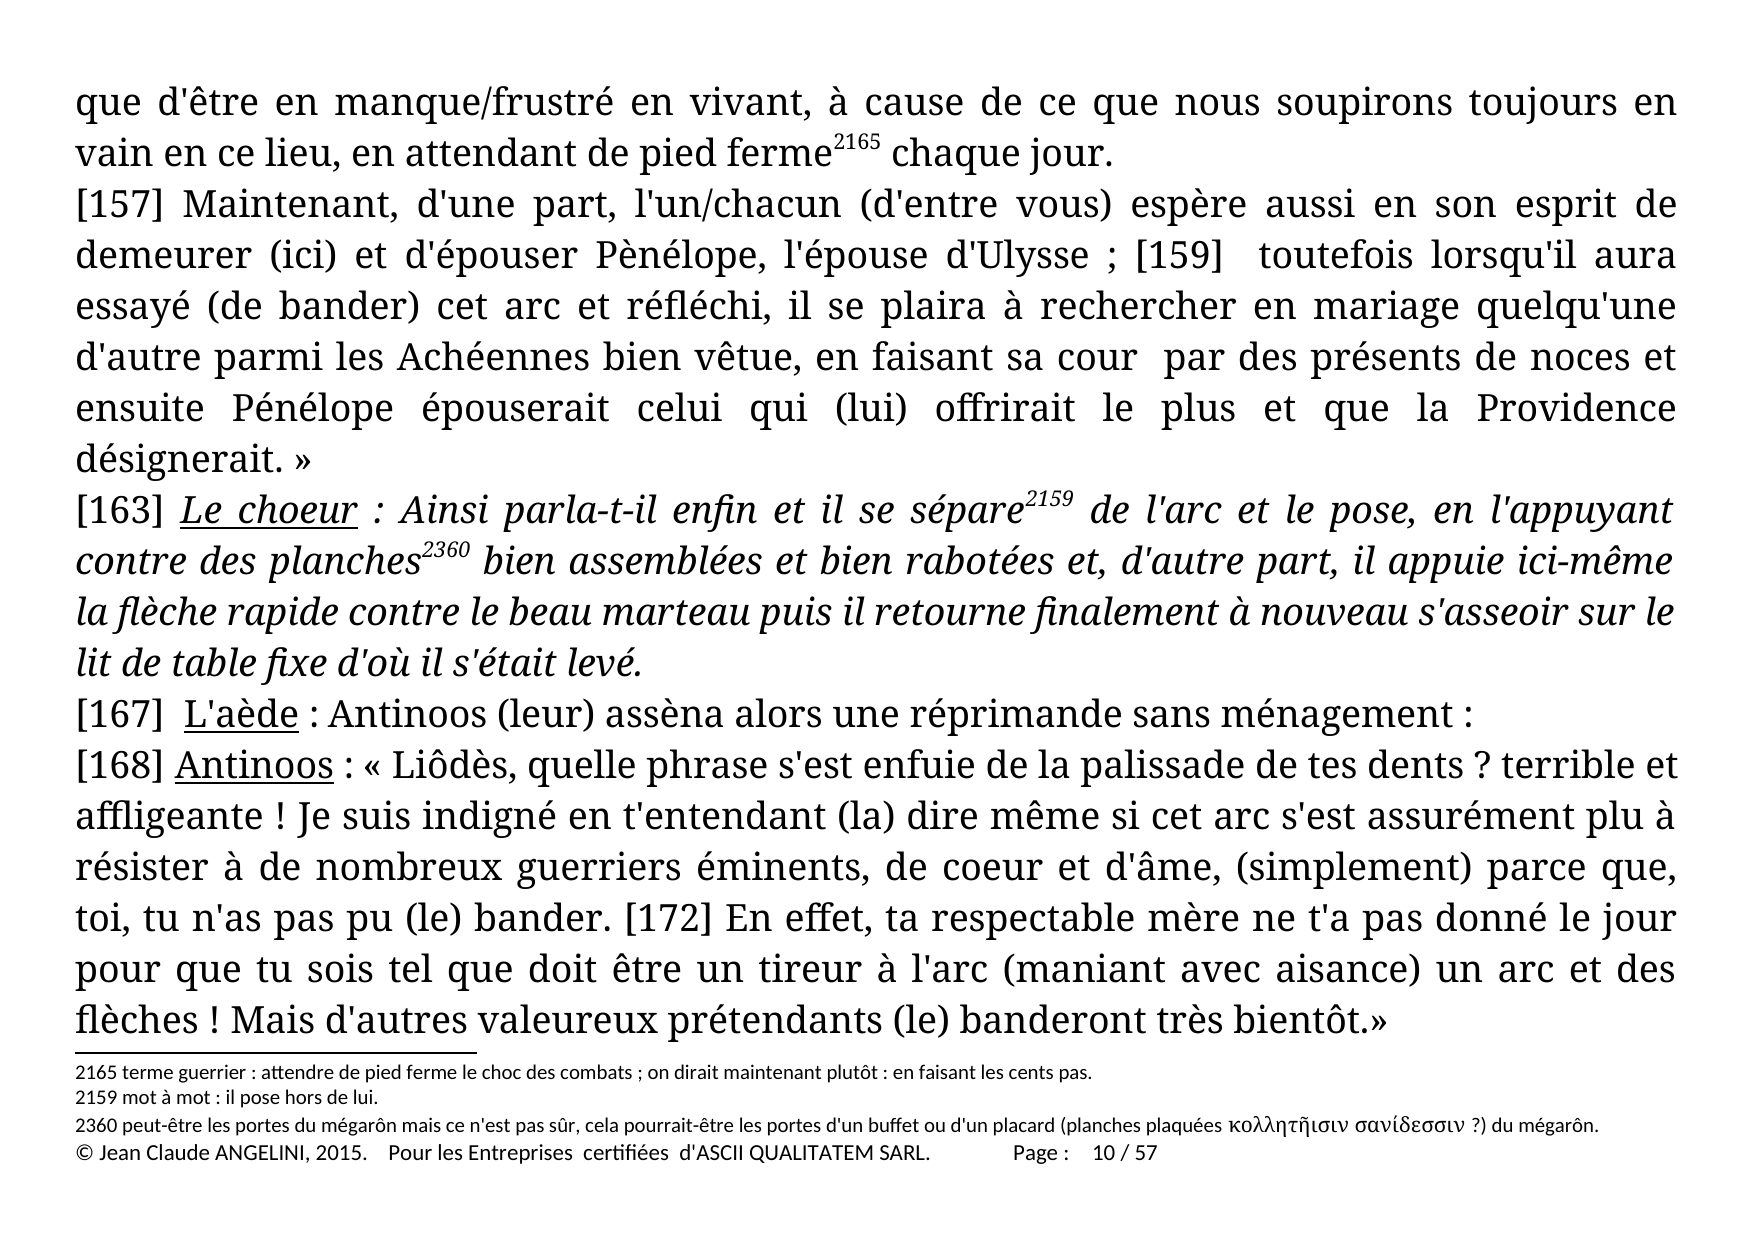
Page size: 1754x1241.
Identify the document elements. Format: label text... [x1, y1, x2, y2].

text que d'être en manque/frustré en vivant, à cause de ce que nous soupirons toujours en vain en ce lieu, en attendant de pied ferme chaque jour. [75, 75, 1679, 177]
text peut-être les portes du mégarôn mais ce n'est pas sûr, cela pourrait-être les portes d'un buffet ou d'un placard (planches plaquées κολλητῆισιν σανίδεσσιν ?) du mégarôn. [75, 1110, 1679, 1138]
text [163] Le choeur : Ainsi parla-t-il enfin et il se sépare de l'arc et le pose, en l'appuyant contre des planches bien assemblées et bien rabotées et, d'autre part, il appuie ici-même la flèche rapide contre le beau marteau puis il retourne finalement à nouveau s'asseoir sur le lit de table fixe d'où il s'était levé. [75, 483, 1679, 687]
text terme guerrier : attendre de pied ferme le choc des combats ; on dirait maintenant plutôt : en faisant les cents pas. [75, 1059, 1679, 1084]
text [168] Antinoos : « Liôdès, quelle phrase s'est enfuie de la palissade de tes dents ? terrible et affligeante ! Je suis indigné en t'entendant (la) dire même si cet arc s'est assurément plu à résister à de nombreux guerriers éminents, de coeur et d'âme, (simplement) parce que, toi, tu n'as pas pu (le) bander. [172] En effet, ta respectable mère ne t'a pas donné le jour pour que tu sois tel que doit être un tireur à l'arc (maniant avec aisance) un arc et des flèches ! Mais d'autres valeureux prétendants (le) banderont très bientôt.» [75, 738, 1679, 1045]
text mot à mot : il pose hors de lui. [75, 1084, 1679, 1110]
text [157] Maintenant, d'une part, l'un/chacun (d'entre vous) espère aussi en son esprit de demeurer (ici) et d'épouser Pènélope, l'épouse d'Ulysse ; [159] toutefois lorsqu'il aura essayé (de bander) cet arc et réfléchi, il se plaira à rechercher en mariage quelqu'une d'autre parmi les Achéennes bien vêtue, en faisant sa cour par des présents de noces et ensuite Pénélope épouserait celui qui (lui) offrirait le plus et que la Providence désignerait. » [75, 177, 1679, 483]
text [167] L'aède : Antinoos (leur) assèna alors une réprimande sans ménagement : [75, 687, 1679, 738]
